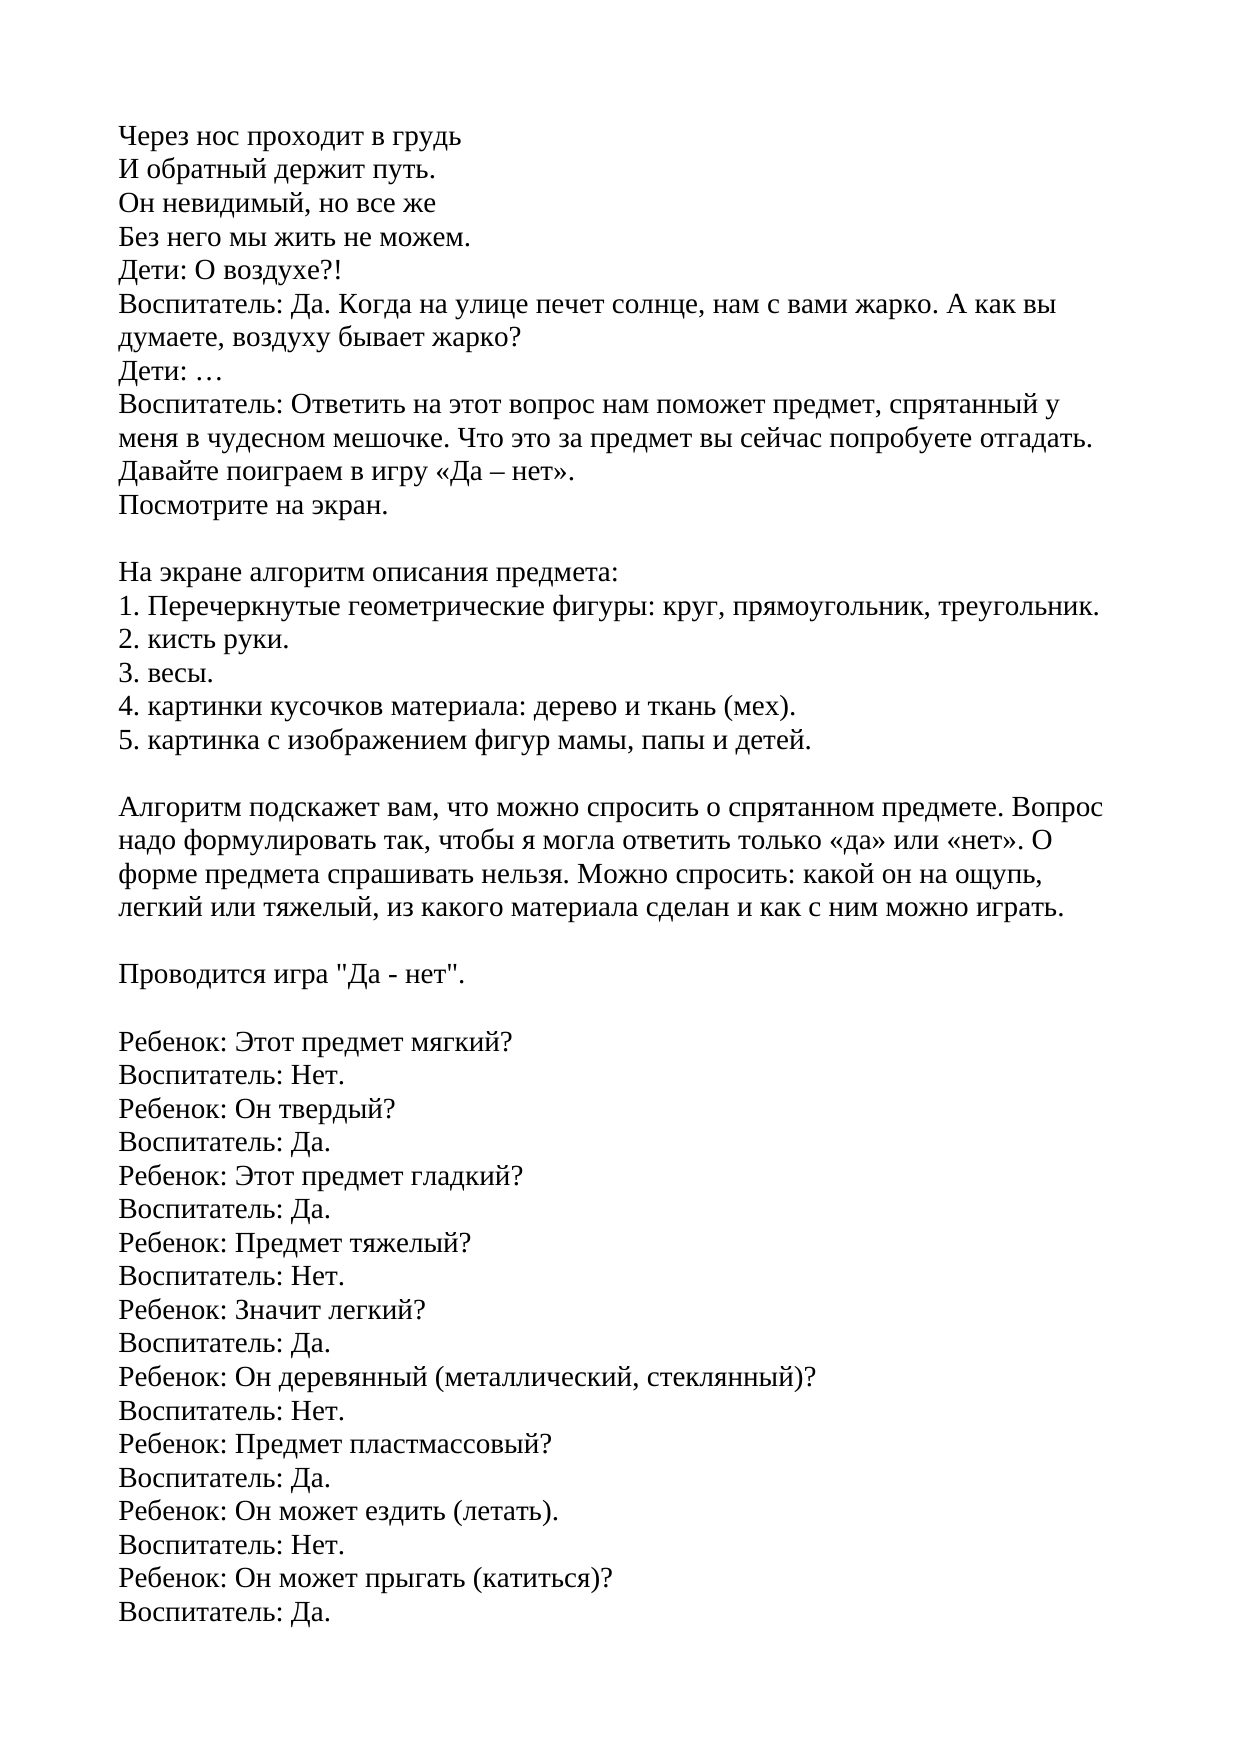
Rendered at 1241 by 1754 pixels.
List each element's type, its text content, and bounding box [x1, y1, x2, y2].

text Через нос проходит в грудь И обратный держит путь. Он невидимый, но все же Без него мы жить не можем. Дети: О воздухе?! Воспитатель: Да. Когда на улице печет солнце, нам с вами жарко. А как вы думаете, воздуху бывает жарко? Дети: … Воспитатель: Ответить на этот вопрос нам поможет предмет, спрятанный у меня в чудесном мешочке. Что это за предмет вы сейчас попробуете отгадать. Давайте поиграем в игру «Да – нет». Посмотрите на экран. На экране алгоритм описания предмета: 1. Перечеркнутые геометрические фигуры: круг, прямоугольник, треугольник. 2. кисть руки. 3. весы. 4. картинки кусочков материала: дерево и ткань (мех). 5. картинка с изображением фигур мамы, папы и детей. Алгоритм подскажет вам, что можно спросить о спрятанном предмете. Вопрос надо формулировать так, чтобы я могла ответить только «да» или «нет». О форме предмета спрашивать нельзя. Можно спросить: какой он на ощупь, легкий или тяжелый, из какого материала сделан и как с ним можно играть. Проводится игра "Да - нет". Ребенок: Этот предмет мягкий? Воспитатель: Нет. Ребенок: Он твердый? Воспитатель: Да. Ребенок: Этот предмет гладкий? Воспитатель: Да. Ребенок: Предмет тяжелый? Воспитатель: Нет. Ребенок: Значит легкий? Воспитатель: Да. Ребенок: Он деревянный (металлический, стеклянный)? Воспитатель: Нет. Ребенок: Предмет пластмассовый? Воспитатель: Да. Ребенок: Он может ездить (летать). Воспитатель: Нет. Ребенок: Он может прыгать (катиться)? Воспитатель: Да. [118, 118, 1122, 1627]
